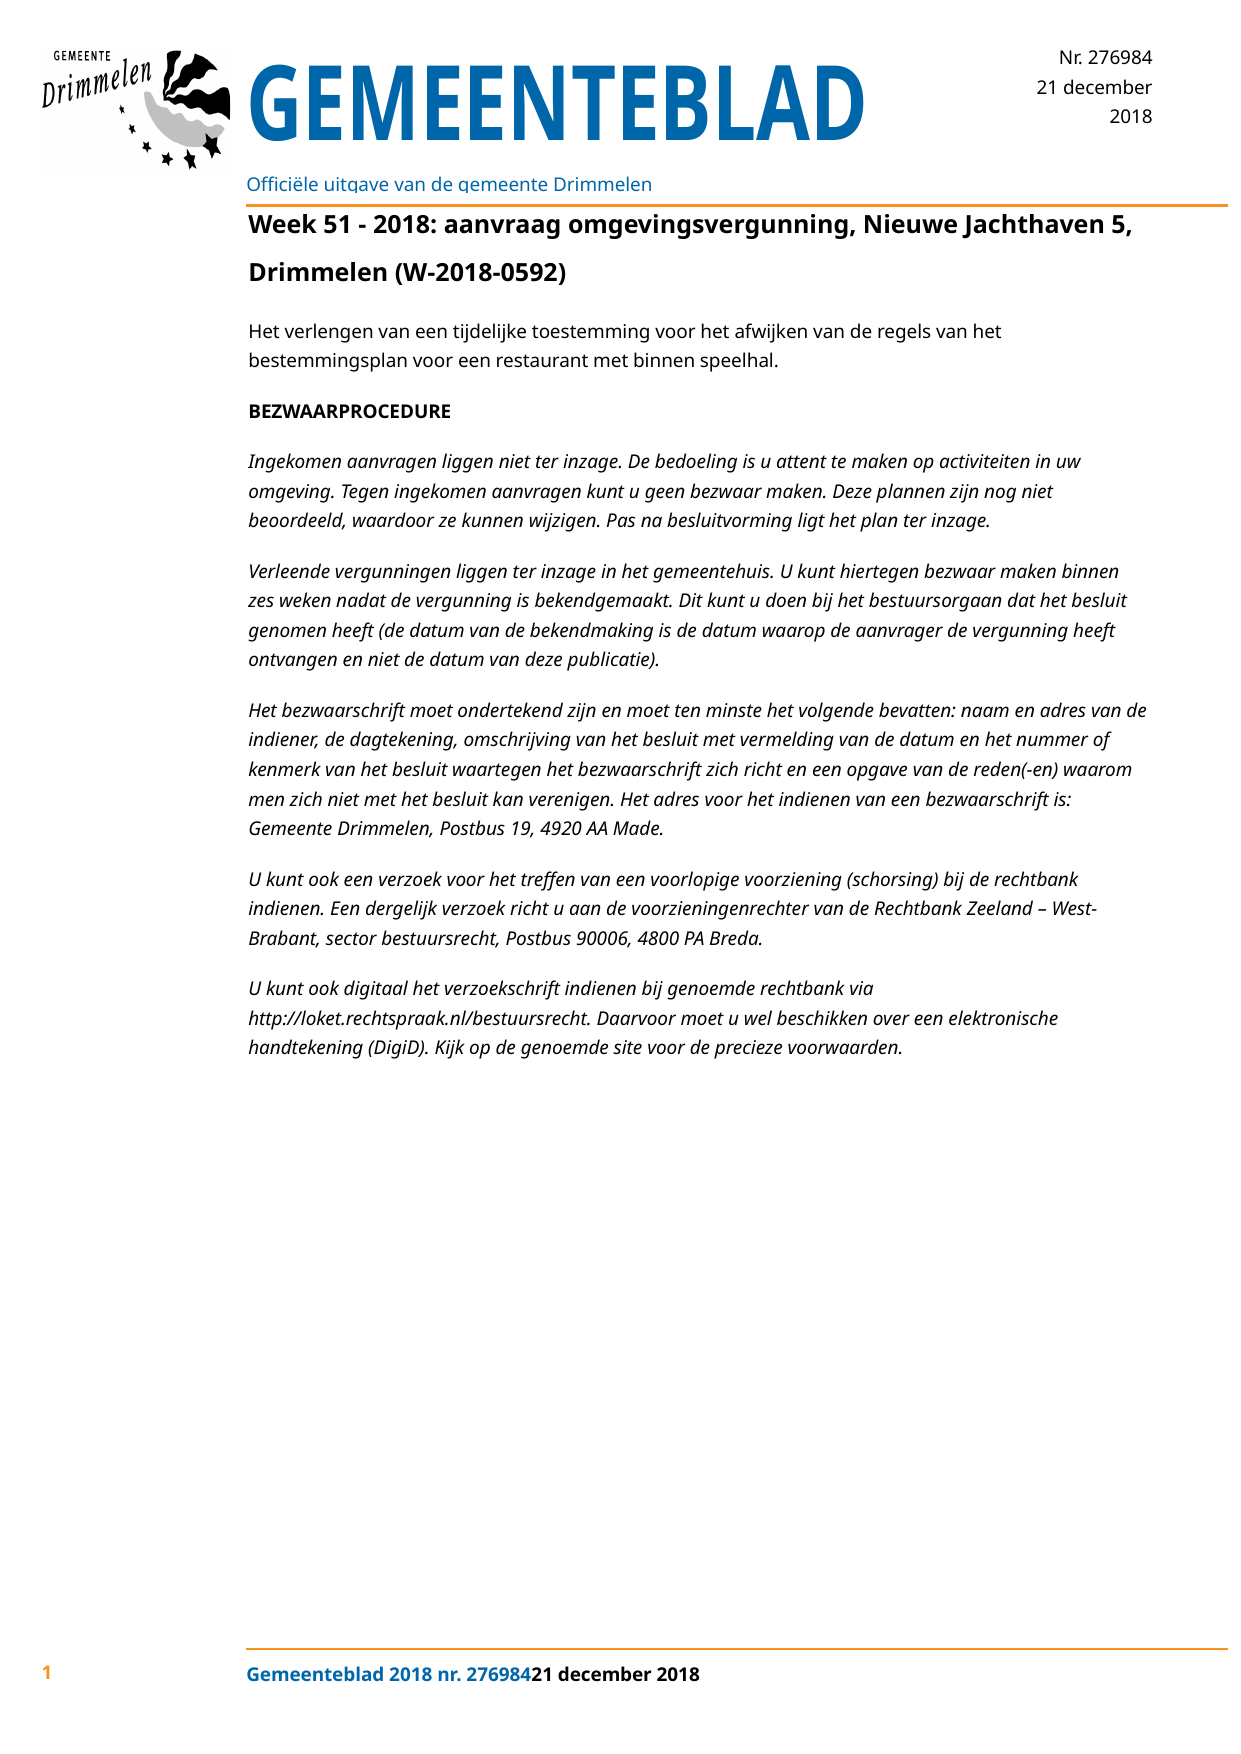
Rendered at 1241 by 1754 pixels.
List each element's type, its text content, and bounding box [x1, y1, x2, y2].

text BEZWAARPROCEDURE [248, 398, 1152, 424]
text Het bezwaarschrift moet ondertekend zijn en moet ten minste het volgende bevatten: naam en adres van de indiener, de dagtekening, omschrijving van het besluit met vermelding van de datum en het nummer of kenmerk van het besluit waartegen het bezwaarschrift zich richt en een opgave van de reden(-en) waarom men zich niet met het besluit kan verenigen. Het adres voor het indienen van een bezwaarschrift is: Gemeente Drimmelen, Postbus 19, 4920 AA Made. [248, 697, 1152, 841]
text Week 51 - 2018: aanvraag omgevingsvergunning, Nieuwe Jachthaven 5, Drimmelen (W-2018-0592) [248, 207, 1152, 288]
text Het verlengen van een tijdelijke toestemming voor het afwijken van de regels van het bestemmingsplan voor een restaurant met binnen speelhal. [248, 318, 1152, 373]
text U kunt ook digitaal het verzoekschrift indienen bij genoemde rechtbank via http://loket.rechtspraak.nl/bestuursrecht. Daarvoor moet u wel beschikken over een elektronische handtekening (DigiD). Kijk op de genoemde site voor de precieze voorwaarden. [248, 975, 1152, 1060]
picture [41, 47, 231, 172]
text Verleende vergunningen liggen ter inzage in het gemeentehuis. U kunt hiertegen bezwaar maken binnen zes weken nadat de vergunning is bekendgemaakt. Dit kunt u doen bij het bestuursorgaan dat het besluit genomen heeft (de datum van de bekendmaking is de datum waarop de aanvrager de vergunning heeft ontvangen en niet de datum van deze publicatie). [248, 558, 1152, 672]
text Ingekomen aanvragen liggen niet ter inzage. De bedoeling is u attent te maken op activiteiten in uw omgeving. Tegen ingekomen aanvragen kunt u geen bezwaar maken. Deze plannen zijn nog niet beoordeeld, waardoor ze kunnen wijzigen. Pas na besluitvorming ligt het plan ter inzage. [248, 448, 1152, 533]
text U kunt ook een verzoek voor het treffen van een voorlopige voorziening (schorsing) bij de rechtbank indienen. Een dergelijk verzoek richt u aan de voorzieningenrechter van de Rechtbank Zeeland – West-Brabant, sector bestuursrecht, Postbus 90006, 4800 PA Breda. [248, 866, 1152, 951]
